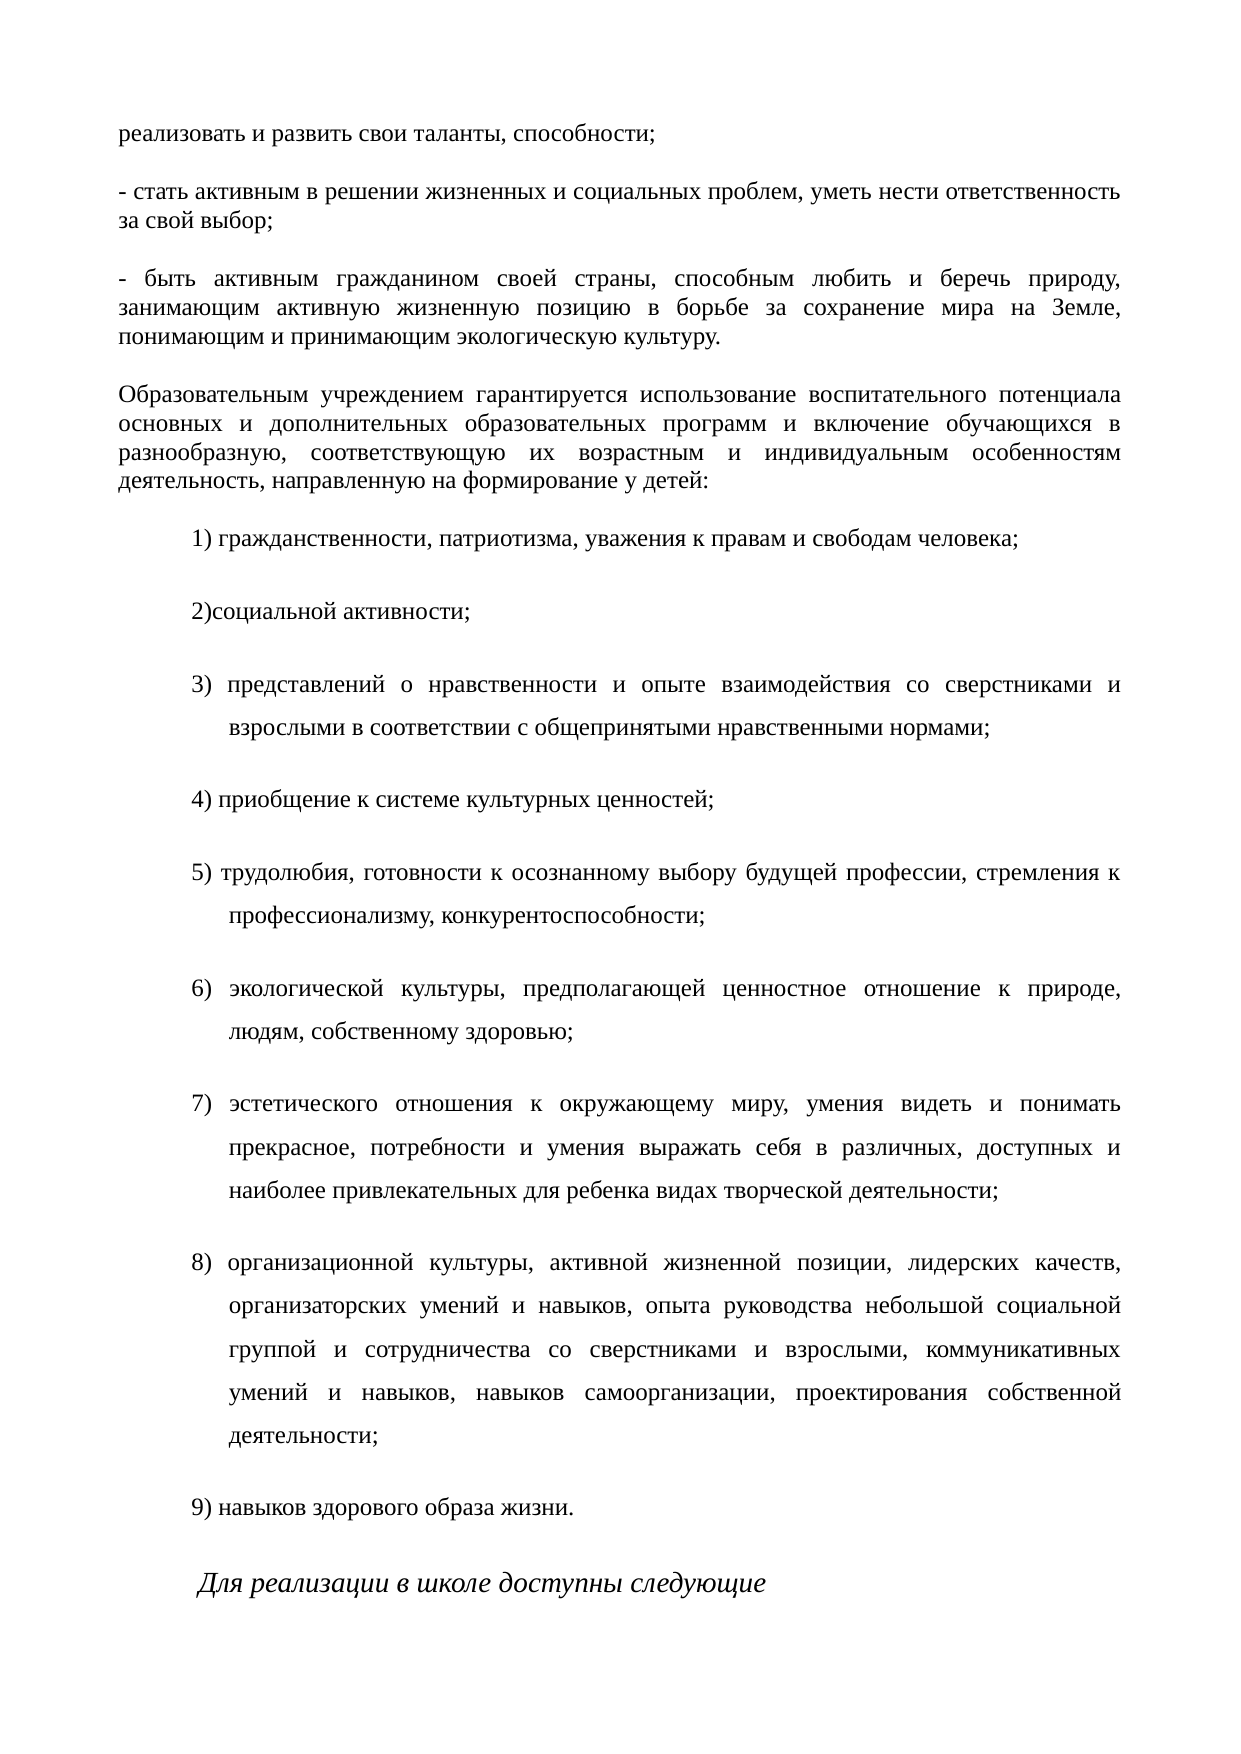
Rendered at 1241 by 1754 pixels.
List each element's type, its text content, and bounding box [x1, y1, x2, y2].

text 2)социальной активности; [191, 596, 1122, 625]
text - стать активным в решении жизненных и социальных проблем, уметь нести ответственность за свой выбор; [118, 176, 1122, 234]
text 7) эстетического отношения к окружающему миру, умения видеть и понимать прекрасное, потребности и умения выражать себя в различных, доступных и наиболее привлекательных для ребенка видах творческой деятельности; [191, 1088, 1122, 1203]
text 4) приобщение к системе культурных ценностей; [191, 784, 1122, 813]
text Для реализации в школе доступны следующие [191, 1565, 1122, 1599]
text 9) навыков здорового образа жизни. [191, 1492, 1122, 1521]
text реализовать и развить свои таланты, способности; [118, 118, 1122, 147]
text Образовательным учреждением гарантируется использование воспитательного потенциала основных и дополнительных образовательных программ и включение обучающихся в разнообразную, соответствующую их возрастным и индивидуальным особенностям деятельность, направленную на формирование у детей: [118, 379, 1122, 494]
text 3) представлений о нравственности и опыте взаимодействия со сверстниками и взрослыми в соответствии с общепринятыми нравственными нормами; [191, 669, 1122, 741]
text 6) экологической культуры, предполагающей ценностное отношение к природе, людям, собственному здоровью; [191, 973, 1122, 1045]
text 5) трудолюбия, готовности к осознанному выбору будущей профессии, стремления к профессионализму, конкурентоспособности; [191, 857, 1122, 929]
text 8) организационной культуры, активной жизненной позиции, лидерских качеств, организаторских умений и навыков, опыта руководства небольшой социальной группой и сотрудничества со сверстниками и взрослыми, коммуникативных умений и навыков, навыков самоорганизации, проектирования собственной деятельности; [191, 1247, 1122, 1449]
text 1) гражданственности, патриотизма, уважения к правам и свободам человека; [191, 523, 1122, 552]
text - быть активным гражданином своей страны, способным любить и беречь природу, занимающим активную жизненную позицию в борьбе за сохранение мира на Земле, понимающим и принимающим экологическую культуру. [118, 263, 1122, 349]
